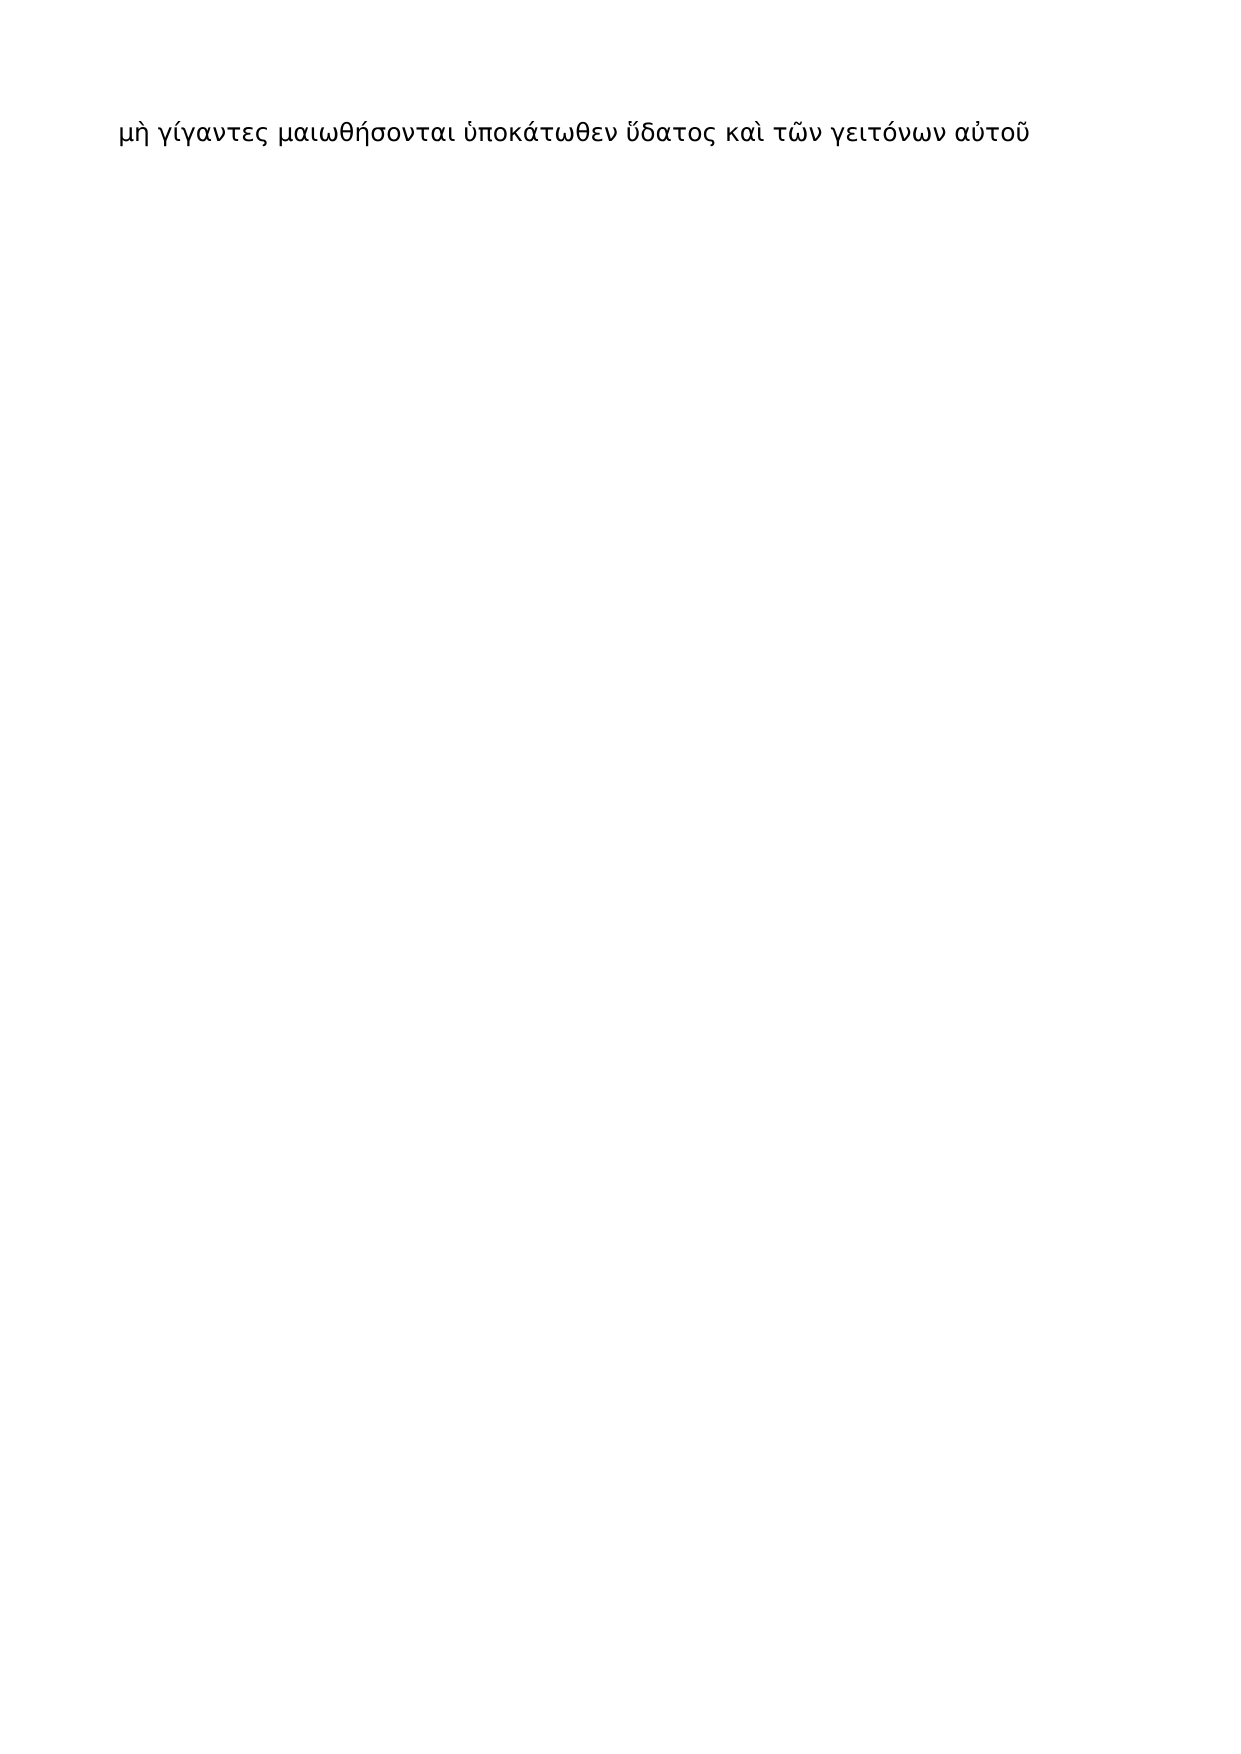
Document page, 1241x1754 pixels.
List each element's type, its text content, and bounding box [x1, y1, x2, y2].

text μὴ γίγαντες μαιωθήσονται ὑποκάτωθεν ὕδατος καὶ τῶν γειτόνων αὐτοῦ [118, 118, 1122, 147]
